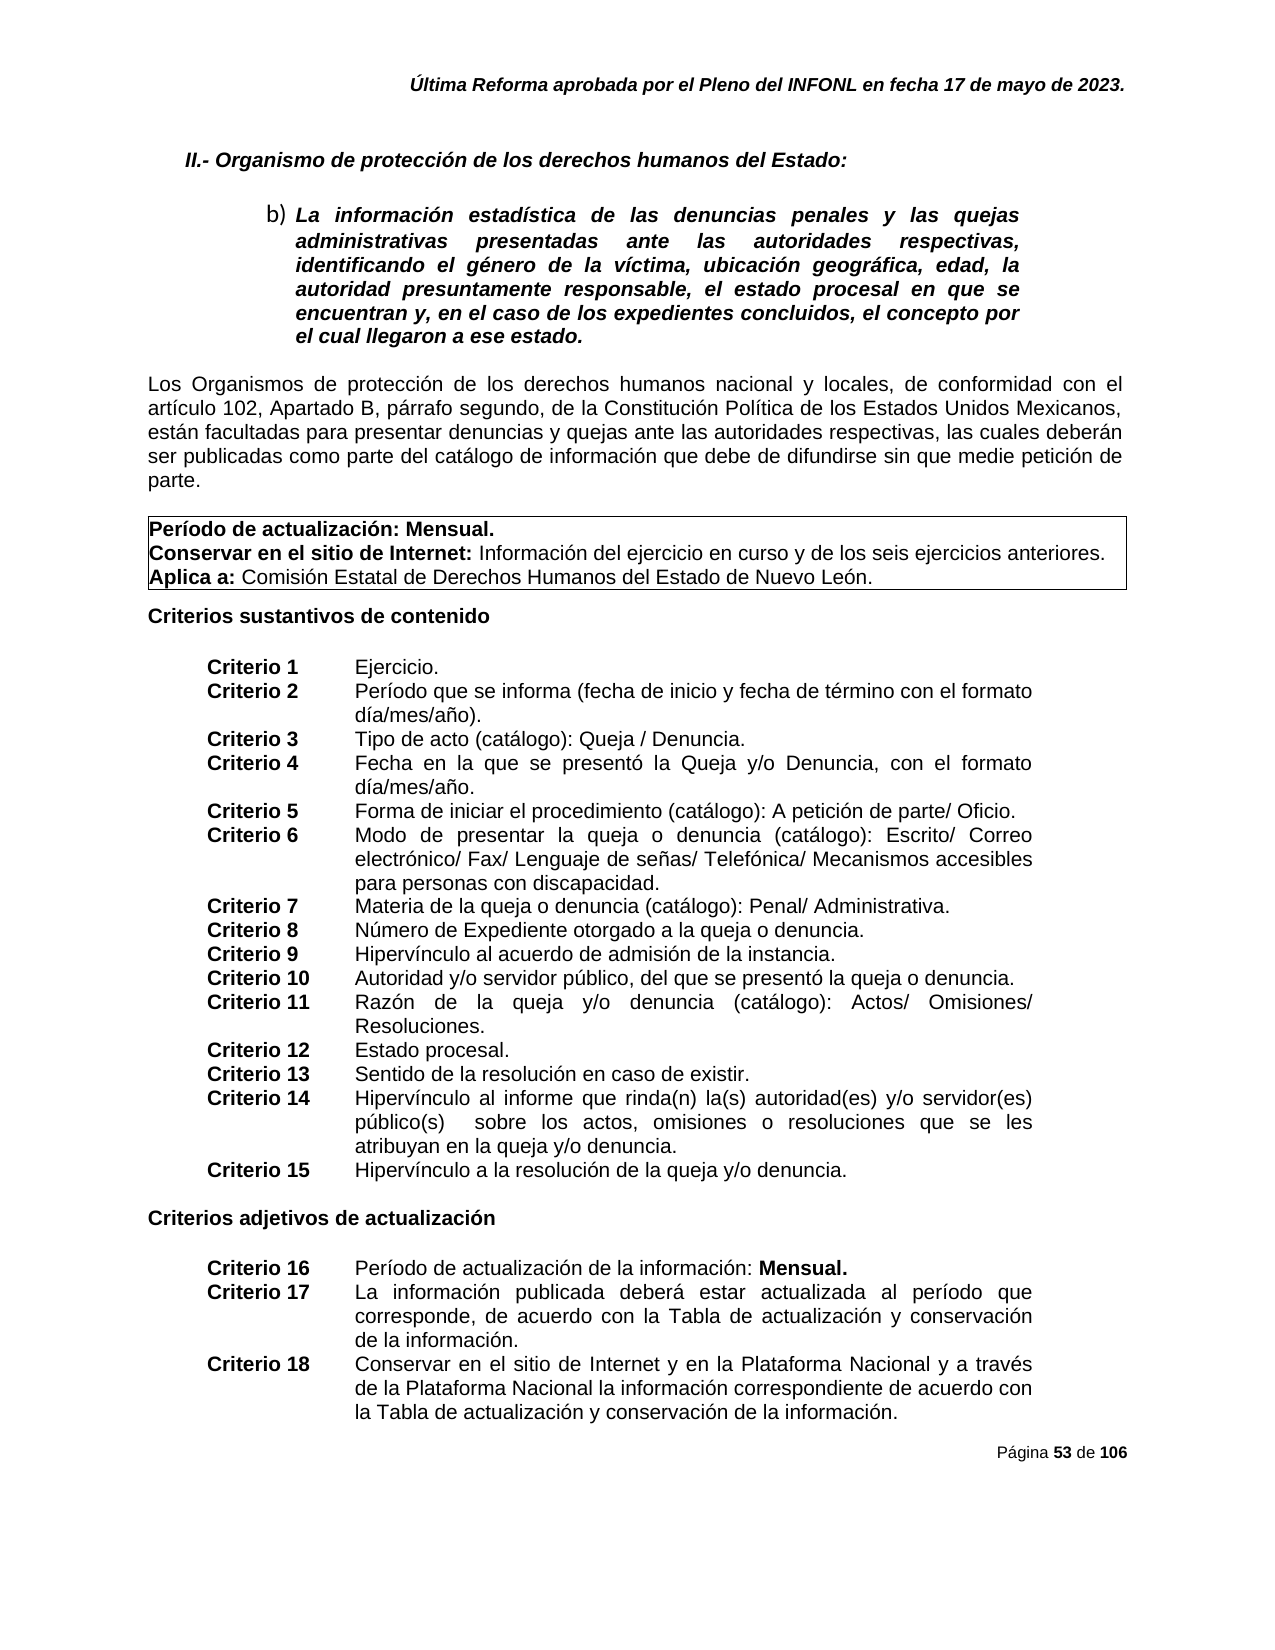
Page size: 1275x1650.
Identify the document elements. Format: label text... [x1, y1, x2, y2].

text Período de actualización: Mensual. [149, 517, 1126, 540]
text Criterio 1 Ejercicio. [207, 655, 1033, 679]
text Los Organismos de protección de los derechos humanos nacional y locales, de conformidad con el artículo 102, Apartado B, párrafo segundo, de la Constitución Política de los Estados Unidos Mexicanos, están facultadas para presentar denuncias y quejas ante las autoridades respectivas, las cuales deberán ser publicadas como parte del catálogo de información que debe de difundirse sin que medie petición de parte. [148, 372, 1124, 492]
text Criterio 8 Número de Expediente otorgado a la queja o denuncia. [207, 918, 1033, 942]
text Criterio 2 Período que se informa (fecha de inicio y fecha de término con el formato día/mes/año). [207, 679, 1033, 727]
text Criterio 4 Fecha en la que se presentó la Queja y/o Denuncia, con el formato día/mes/año. [207, 751, 1033, 798]
text Criterio 10 Autoridad y/o servidor público, del que se presentó la queja o denuncia. [207, 966, 1033, 990]
text Criterio 14 Hipervínculo al informe que rinda(n) la(s) autoridad(es) y/o servidor(es) público(s) sobre los actos, omisiones o resoluciones que se les atribuyan en la queja y/o denuncia. [207, 1086, 1033, 1158]
text Criterio 17 La información publicada deberá estar actualizada al período que corresponde, de acuerdo con la Tabla de actualización y conservación de la información. [207, 1280, 1033, 1352]
text Criterios adjetivos de actualización [148, 1206, 1127, 1230]
text Criterio 9 Hipervínculo al acuerdo de admisión de la instancia. [207, 942, 1033, 966]
text Criterio 11 Razón de la queja y/o denuncia (catálogo): Actos/ Omisiones/ Resoluciones. [207, 990, 1033, 1038]
text Aplica a: Comisión Estatal de Derechos Humanos del Estado de Nuevo León. [149, 564, 1126, 589]
text Criterio 12 Estado procesal. [207, 1038, 1033, 1062]
text Criterio 7 Materia de la queja o denuncia (catálogo): Penal/ Administrativa. [207, 894, 1033, 918]
text Criterio 16 Período de actualización de la información: Mensual. [207, 1256, 1033, 1280]
text Conservar en el sitio de Internet: Información del ejercicio en curso y de los seis ejercicios anteriores. [149, 540, 1126, 564]
list La información estadística de las denuncias penales y las quejas administrativas presentadas ante las autoridades respectivas, identificando el género de la víctima, ubicación geográfica, edad, la autoridad presuntamente responsable, el estado procesal en que se encuentran y, en el caso de los expedientes concluidos, el concepto por el cual llegaron a ese estado. [266, 198, 1023, 348]
text Criterio 6 Modo de presentar la queja o denuncia (catálogo): Escrito/ Correo electrónico/ Fax/ Lenguaje de señas/ Telefónica/ Mecanismos accesibles para personas con discapacidad. [207, 822, 1033, 894]
text Criterio 3 Tipo de acto (catálogo): Queja / Denuncia. [207, 727, 1033, 751]
text Criterio 18 Conservar en el sitio de Internet y en la Plataforma Nacional y a través de la Plataforma Nacional la información correspondiente de acuerdo con la Tabla de actualización y conservación de la información. [207, 1352, 1033, 1424]
text II.- Organismo de protección de los derechos humanos del Estado: [185, 148, 1039, 172]
text Criterio 13 Sentido de la resolución en caso de existir. [207, 1062, 1033, 1086]
text Criterios sustantivos de contenido [148, 604, 1127, 628]
text Criterio 5 Forma de iniciar el procedimiento (catálogo): A petición de parte/ Oficio. [207, 798, 1033, 822]
text Criterio 15 Hipervínculo a la resolución de la queja y/o denuncia. [207, 1158, 1033, 1182]
